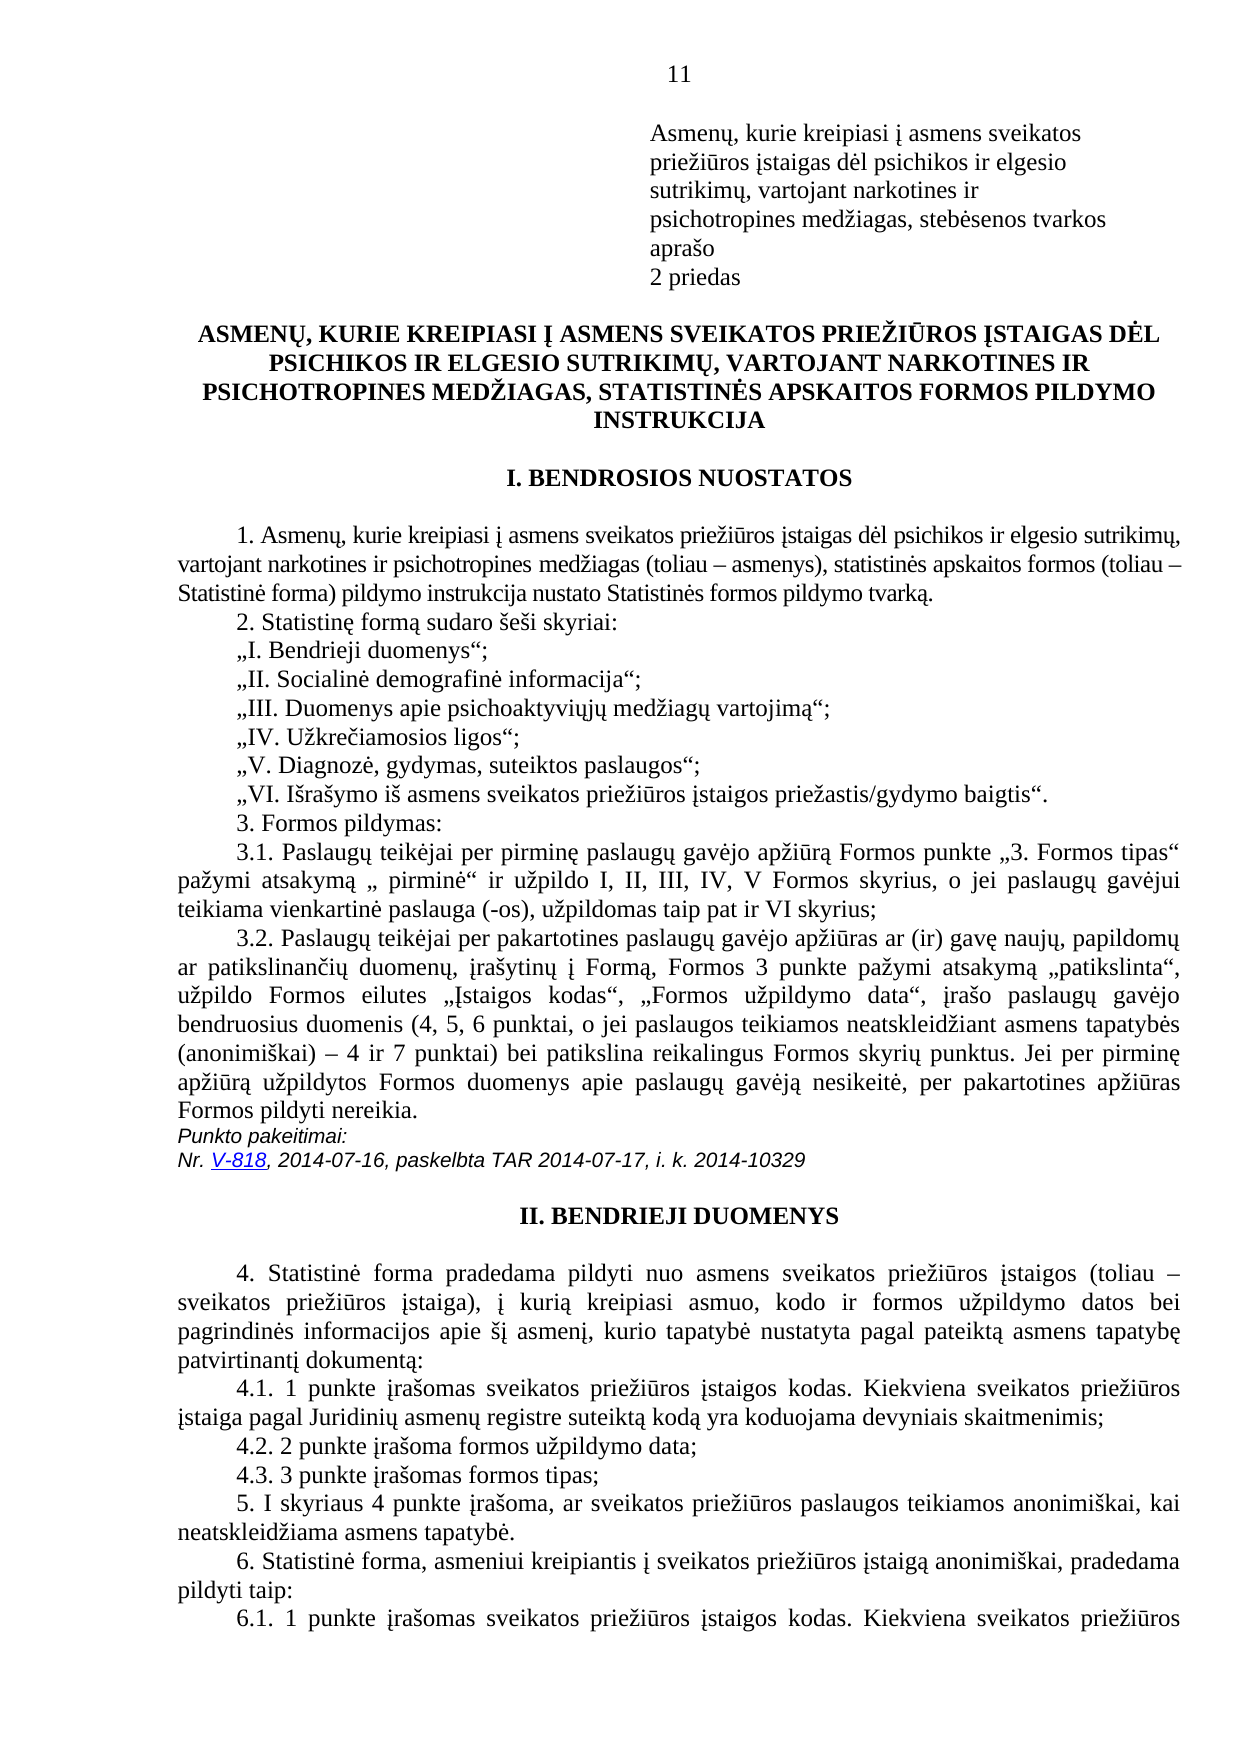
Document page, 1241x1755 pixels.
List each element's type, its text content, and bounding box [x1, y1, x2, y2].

text „VI. Išrašymo iš asmens sveikatos priežiūros įstaigos priežastis/gydymo baigtis“. [177, 779, 1181, 808]
text 6.1. 1 punkte įrašomas sveikatos priežiūros įstaigos kodas. Kiekviena sveikatos priežiūros [177, 1603, 1181, 1632]
text 4.3. 3 punkte įrašomas formos tipas; [177, 1460, 1181, 1488]
text 3. Formos pildymas: [177, 808, 1181, 837]
text 6. Statistinė forma, asmeniui kreipiantis į sveikatos priežiūros įstaigą anonimiškai, pradedama pildyti taip: [177, 1546, 1181, 1603]
text 4. Statistinė forma pradedama pildyti nuo asmens sveikatos priežiūros įstaigos (toliau – sveikatos priežiūros įstaiga), į kurią kreipiasi asmuo, kodo ir formos užpildymo datos bei pagrindinės informacijos apie šį asmenį, kurio tapatybė nustatyta pagal pateiktą asmens tapatybę patvirtinantį dokumentą: [177, 1258, 1181, 1373]
text I. BENDROSIOS NUOSTATOS [177, 463, 1181, 492]
text „I. Bendrieji duomenys“; [177, 636, 1181, 664]
text 4.2. 2 punkte įrašoma formos užpildymo data; [177, 1431, 1181, 1460]
text 2 priedas [649, 262, 1181, 291]
text psichotropines medžiagas, stebėsenos tvarkos [649, 204, 1181, 233]
text „II. Socialinė demografinė informacija“; [177, 664, 1181, 693]
text 1. Asmenų, kurie kreipiasi į asmens sveikatos priežiūros įstaigas dėl psichikos ir elgesio sutrikimų, vartojant narkotines ir psichotropines medžiagas (toliau – asmenys), statistinės apskaitos formos (toliau – Statistinė forma) pildymo instrukcija nustato Statistinės formos pildymo tvarką. [177, 521, 1181, 607]
text 4.1. 1 punkte įrašomas sveikatos priežiūros įstaigos kodas. Kiekviena sveikatos priežiūros įstaiga pagal Juridinių asmenų registre suteiktą kodą yra koduojama devyniais skaitmenimis; [177, 1373, 1181, 1431]
text priežiūros įstaigas dėl psichikos ir elgesio [649, 147, 1181, 176]
text asmenų, kurie kreipiasi į asmens sveikatos priežiūros įstaigas dėl psichikos ir elgesio sutrikimų, vartojant narkotines ir psichotropines medžiagas, statistinės apskaitos formos pildymo instrukcija [177, 319, 1181, 434]
text „III. Duomenys apie psichoaktyviųjų medžiagų vartojimą“; [177, 693, 1181, 722]
text 3.2. Paslaugų teikėjai per pakartotines paslaugų gavėjo apžiūras ar (ir) gavę naujų, papildomų ar patikslinančių duomenų, įrašytinų į Formą, Formos 3 punkte pažymi atsakymą „patikslinta“, užpildo Formos eilutes „Įstaigos kodas“, „Formos užpildymo data“, įrašo paslaugų gavėjo bendruosius duomenis (4, 5, 6 punktai, o jei paslaugos teikiamos neatskleidžiant asmens tapatybės (anonimiškai) – 4 ir 7 punktai) bei patikslina reikalingus Formos skyrių punktus. Jei per pirminę apžiūrą užpildytos Formos duomenys apie paslaugų gavėją nesikeitė, per pakartotines apžiūras Formos pildyti nereikia. [177, 923, 1181, 1124]
text Asmenų, kurie kreipiasi į asmens sveikatos [649, 118, 1181, 147]
text „IV. Užkrečiamosios ligos“; [177, 722, 1181, 751]
text „V. Diagnozė, gydymas, suteiktos paslaugos“; [177, 751, 1181, 779]
text II. BENDRIEJI DUOMENYS [177, 1201, 1181, 1230]
text aprašo [649, 233, 1181, 262]
text 2. Statistinę formą sudaro šeši skyriai: [177, 607, 1181, 636]
text 3.1. Paslaugų teikėjai per pirminę paslaugų gavėjo apžiūrą Formos punkte „3. Formos tipas“ pažymi atsakymą „ pirminė“ ir užpildo I, II, III, IV, V Formos skyrius, o jei paslaugų gavėjui teikiama vienkartinė paslauga (-os), užpildomas taip pat ir VI skyrius; [177, 837, 1181, 923]
text sutrikimų, vartojant narkotines ir [649, 176, 1181, 204]
text Nr. V-818, 2014-07-16, paskelbta TAR 2014-07-17, i. k. 2014-10329 [177, 1148, 1181, 1172]
text 5. I skyriaus 4 punkte įrašoma, ar sveikatos priežiūros paslaugos teikiamos anonimiškai, kai neatskleidžiama asmens tapatybė. [177, 1488, 1181, 1546]
text Punkto pakeitimai: [177, 1124, 1181, 1148]
